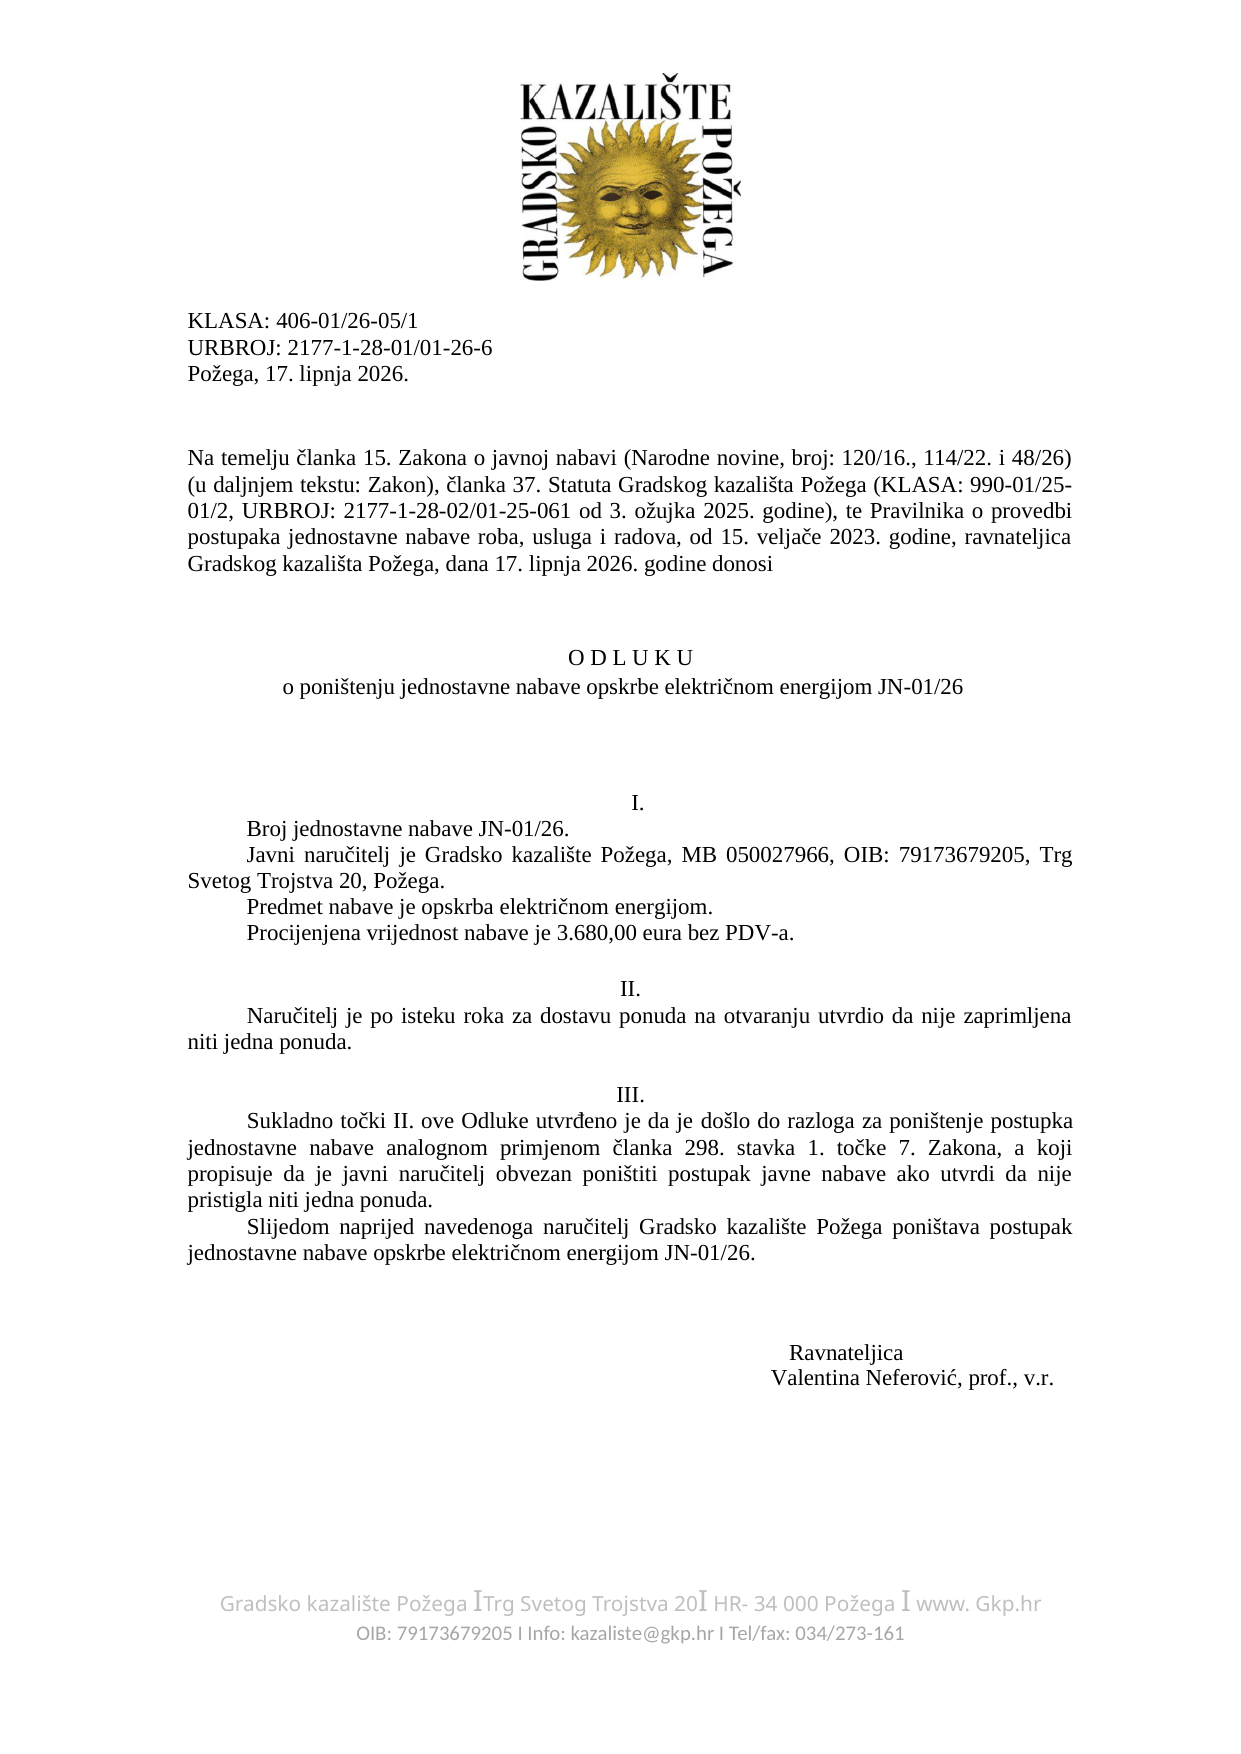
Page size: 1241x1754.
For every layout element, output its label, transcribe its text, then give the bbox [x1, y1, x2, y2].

text Ravnateljica [187, 1341, 1073, 1366]
text Javni naručitelj je Gradsko kazalište Požega, MB 050027966, OIB: 79173679205, Trg Svetog Trojstva 20, Požega. [187, 842, 1073, 894]
text KLASA: 406-01/26-05/1 [187, 307, 1073, 334]
text Valentina Neferović, prof., v.r. [187, 1366, 1073, 1391]
text O D L U K U [187, 644, 1073, 671]
text o poništenju jednostavne nabave opskrbe električnom energijom JN-01/26 [173, 673, 1073, 700]
text Naručitelj je po isteku roka za dostavu ponuda na otvaranju utvrdio da nije zaprimljena niti jedna ponuda. [187, 1002, 1073, 1055]
text Na temelju članka 15. Zakona o javnoj nabavi (Narodne novine, broj: 120/16., 114/22. i 48/26) (u daljnjem tekstu: Zakon), članka 37. Statuta Gradskog kazališta Požega (KLASA: 990-01/25-01/2, URBROJ: 2177-1-28-02/01-25-061 od 3. ožujka 2025. godine), te Pravilnika o provedbi postupaka jednostavne nabave roba, usluga i radova, od 15. veljače 2023. godine, ravnateljica Gradskog kazališta Požega, dana 17. lipnja 2026. godine donosi [187, 444, 1073, 576]
text II. [187, 976, 1073, 1002]
text Požega, 17. lipnja 2026. [187, 360, 1073, 386]
text Procijenjena vrijednost nabave je 3.680,00 eura bez PDV-a. [187, 920, 1073, 946]
text Slijedom naprijed navedenoga naručitelj Gradsko kazalište Požega poništava postupak jednostavne nabave opskrbe električnom energijom JN-01/26. [187, 1213, 1073, 1266]
text Sukladno točki II. ove Odluke utvrđeno je da je došlo do razloga za poništenje postupka jednostavne nabave analognom primjenom članka 298. stavka 1. točke 7. Zakona, a koji propisuje da je javni naručitelj obvezan poništiti postupak javne nabave ako utvrdi da nije pristigla niti jedna ponuda. [187, 1107, 1073, 1213]
text Predmet nabave je opskrba električnom energijom. [187, 894, 1073, 920]
text III. [187, 1081, 1073, 1107]
text Broj jednostavne nabave JN-01/26. [187, 816, 1073, 842]
text I. [187, 790, 1073, 816]
text URBROJ: 2177-1-28-01/01-26-6 [187, 334, 1073, 360]
